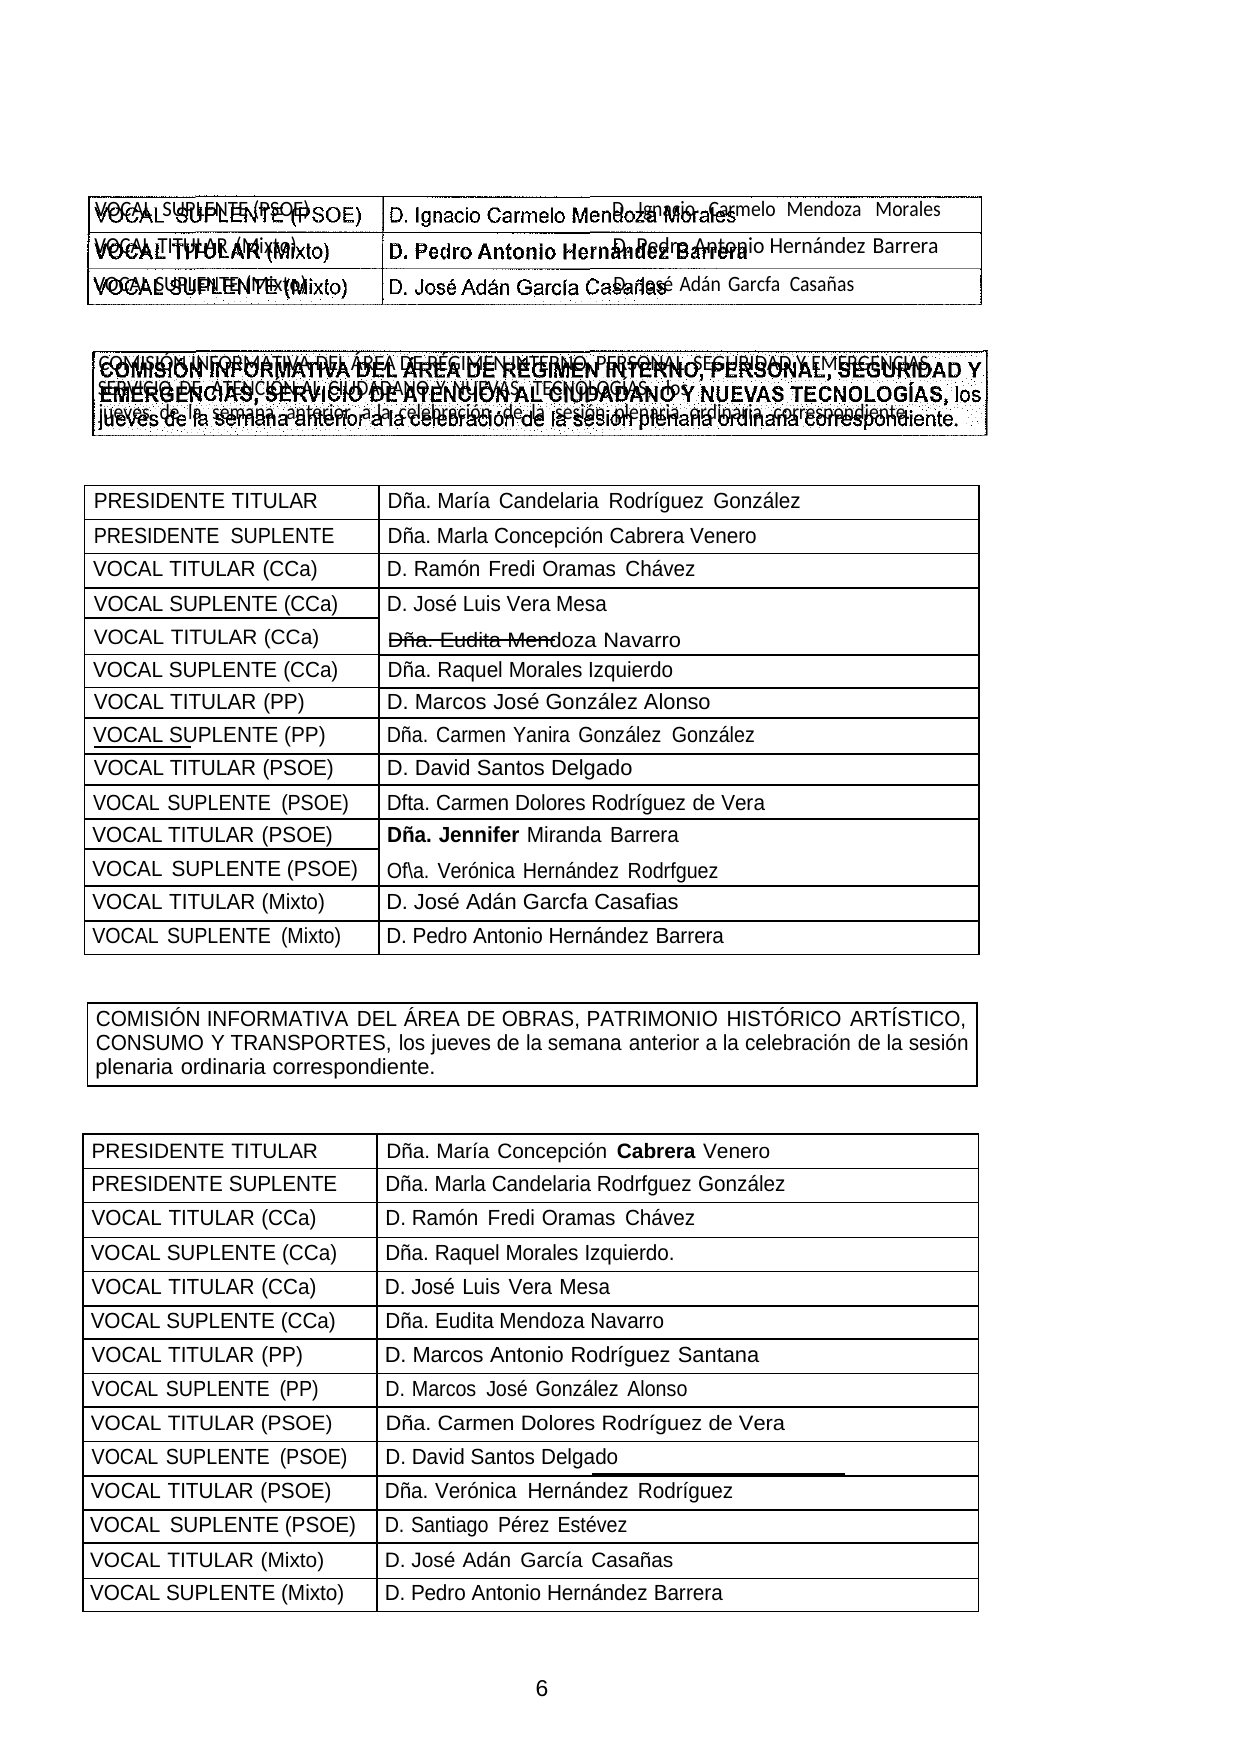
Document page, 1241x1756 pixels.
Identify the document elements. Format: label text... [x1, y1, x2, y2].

table_cell D. José Adán García Casañas [378, 1544, 978, 1578]
table_cell VOCAL SUPLENTE (CCa) [84, 1307, 376, 1338]
table_cell D. David Santos Delgado [378, 1442, 978, 1475]
table_cell VOCAL SUPLENTE (CCa) [85, 589, 378, 617]
table_cell Dña. Verónica Hernández Rodríguez [378, 1477, 978, 1509]
table_cell VOCAL SUPLENTE (PSOE) [85, 850, 378, 885]
table_cell D. Pedro Antonio Hernández Barrera [380, 922, 978, 954]
table_header PRESIDENTE TITULAR [85, 486, 378, 518]
table_cell D. Ramón Fredi Oramas Chávez [378, 1203, 978, 1237]
table_cell VOCAL TITULAR (Mixto) [85, 887, 378, 920]
table_cell VOCAL TITULAR (PSOE) [84, 1408, 376, 1441]
table_cell VOCAL SUPLENTE (PSOE) [84, 1511, 376, 1542]
table_cell D. Santiago Pérez Estévez [378, 1511, 978, 1542]
table_cell Dfta. Carmen Dolores Rodríguez de Vera [380, 786, 978, 818]
table_cell VOCAL TITULAR (PP) [84, 1340, 376, 1372]
table_cell D. David Santos Delgado [380, 755, 978, 784]
table_cell D. Marcos José González Alonso [380, 689, 978, 717]
table_cell D. José Luis Vera Mesa [378, 1272, 978, 1305]
table_cell Dña. Carmen Dolores Rodríguez de Vera [378, 1408, 978, 1441]
table_cell D. Marcos José González Alonso [378, 1374, 978, 1406]
table_cell VOCAL SUPLENTE (PP) [84, 1374, 376, 1406]
text CONSUMO Y TRANSPORTES, los jueves de la semana anterior a la celebración de la sesión plenaria ordinaria correspondiente. [95, 1032, 976, 1079]
table_cell VOCAL TITULAR (CCa) [84, 1272, 376, 1305]
table_cell D. Marcos Antonio Rodríguez Santana [378, 1340, 978, 1372]
table_cell PRESIDENTE SUPLENTE [84, 1169, 376, 1201]
table_cell VOCAL SUPLENTE (Mixto) [85, 922, 378, 954]
table_header Dña. María Candelaria Rodríguez González [380, 486, 978, 518]
table_cell VOCAL TITULAR (CCa) [85, 619, 378, 654]
table_cell VOCAL TITULAR (CCa) [84, 1203, 376, 1237]
table_cell D. José Adán Garcfa Casafias [380, 887, 978, 920]
table_cell VOCAL SUPLENTE (PSOE) [85, 786, 378, 818]
table_cell Dña. Jennifer Miranda Barrera Of\a. Verónica Hernández Rodrfguez [380, 820, 978, 885]
table_cell Dña. Raquel Morales Izquierdo [380, 656, 978, 687]
table_cell PRESIDENTE SUPLENTE [85, 520, 378, 552]
table_cell D. José Luis Vera Mesa Dña. Eudita Mendoza Navarro [380, 589, 978, 654]
table_cell D. Pedro Antonio Hernández Barrera [378, 1579, 978, 1611]
table_header PRESIDENTE TITULAR [84, 1135, 376, 1168]
table_cell Dña. Raquel Morales Izquierdo. [378, 1238, 978, 1271]
table_cell D. Ramón Fredi Oramas Chávez [380, 554, 978, 587]
table_cell VOCAL SUPLENTE (Mixto) [84, 1579, 376, 1611]
text COMISIÓN INFORMATIVA DEL ÁREA DE OBRAS, PATRIMONIO HISTÓRICO ARTÍSTICO, [96, 1006, 976, 1031]
table_cell Dña. Eudita Mendoza Navarro [378, 1307, 978, 1338]
table_header Dña. María Concepción Cabrera Venero [378, 1135, 978, 1168]
table_cell VOCAL TITULAR (CCa) [85, 554, 378, 587]
table_cell Dña. Carmen Yanira González González [380, 719, 978, 753]
table_cell VOCAL TITULAR (Mixto) [84, 1544, 376, 1578]
table_cell Dña. Marla Candelaria Rodrfguez González [378, 1169, 978, 1201]
table_cell VOCAL TITULAR (PSOE) [85, 820, 378, 848]
table_cell VOCAL SUPLENTE (PSOE) [84, 1442, 376, 1475]
table_cell VOCAL TITULAR (PSOE) [85, 755, 378, 784]
table_cell VOCAL SUPLENTE (PP) [85, 719, 378, 753]
table_cell VOCAL SUPLENTE (CCa) [84, 1238, 376, 1271]
table_cell VOCAL SUPLENTE (CCa) [85, 655, 378, 687]
table_cell Dña. Marla Concepción Cabrera Venero [380, 520, 978, 552]
table_cell VOCAL TITULAR (PP) [85, 688, 378, 717]
table_cell VOCAL TITULAR (PSOE) [84, 1477, 376, 1509]
